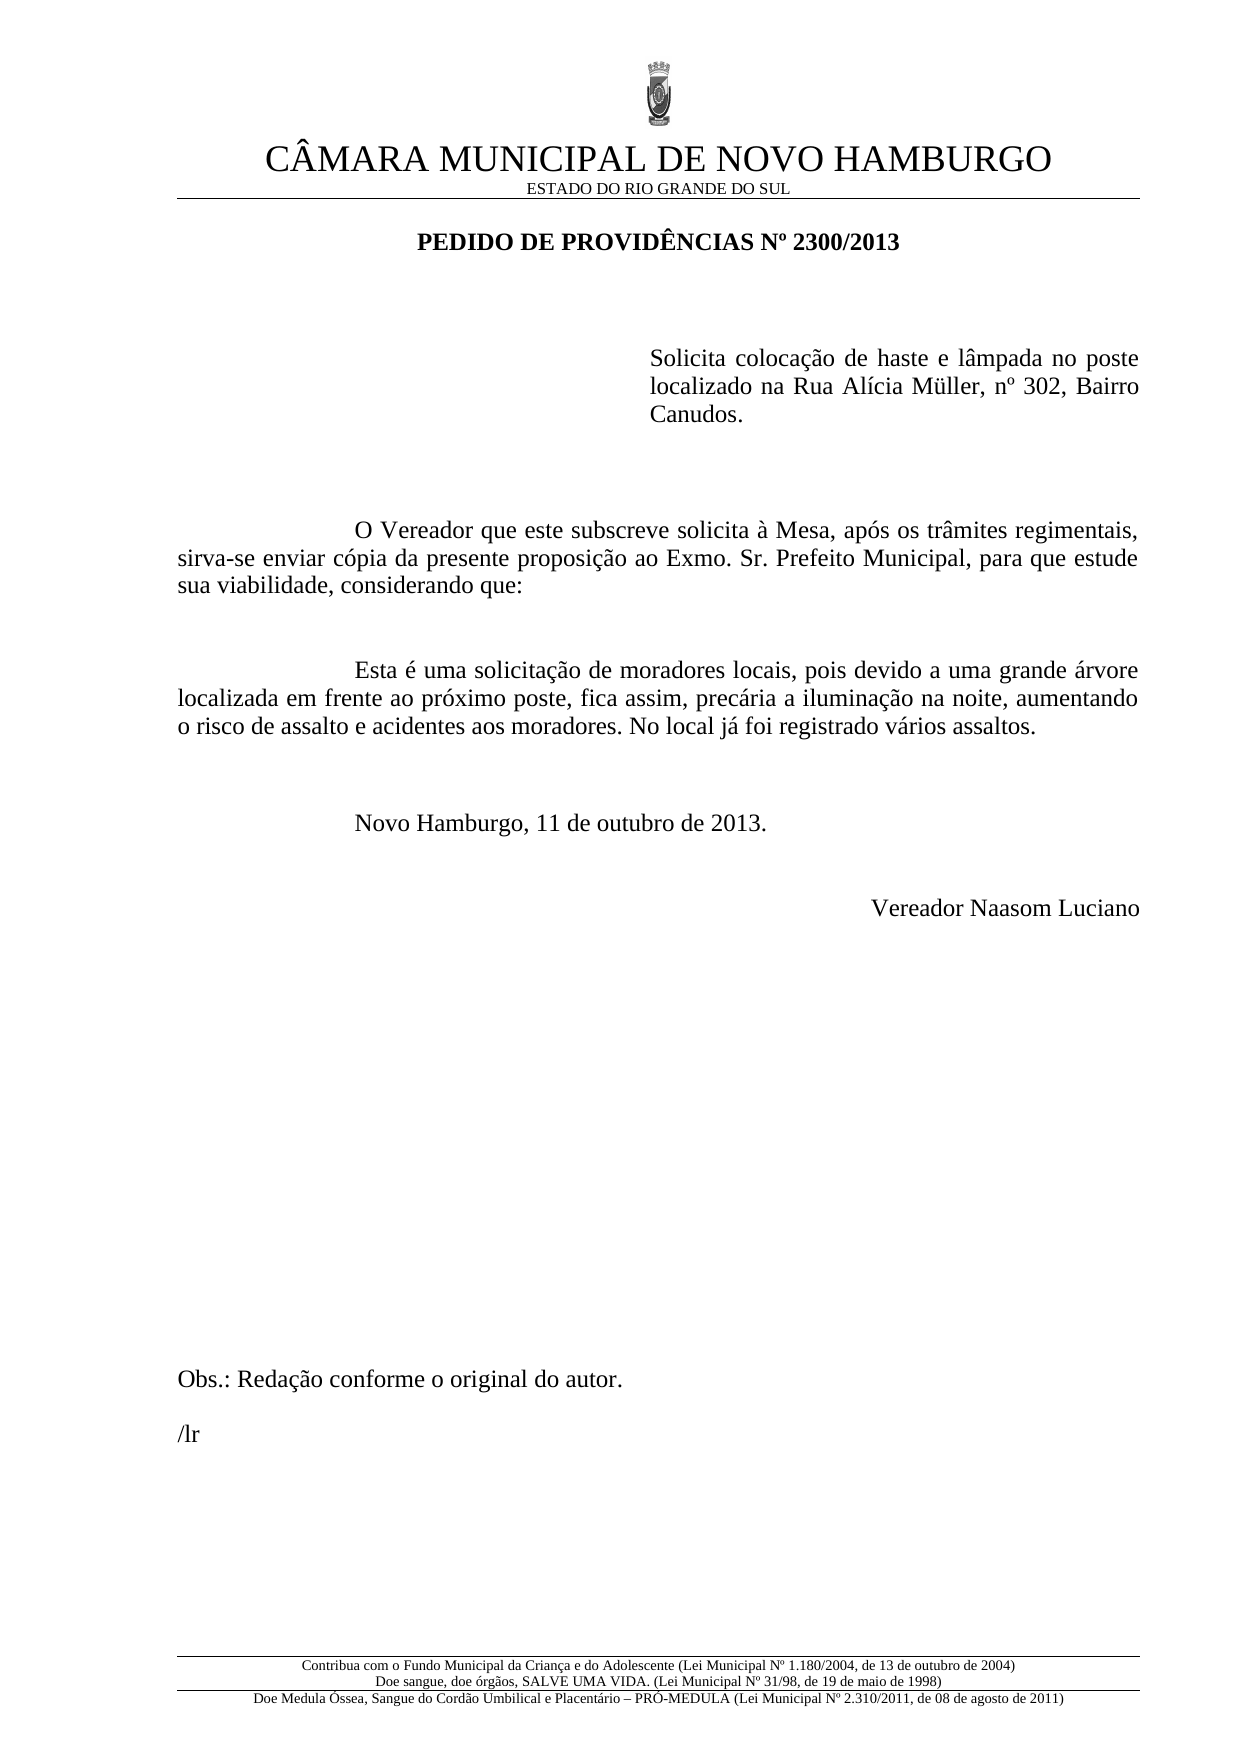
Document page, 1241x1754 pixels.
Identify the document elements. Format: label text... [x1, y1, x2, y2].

text O Vereador que este subscreve solicita à Mesa, após os trâmites regimentais, sirva-se enviar cópia da presente proposição ao Exmo. Sr. Prefeito Municipal, para que estude sua viabilidade, considerando que: [177, 516, 1140, 599]
text Solicita colocação de haste e lâmpada no poste localizado na Rua Alícia Müller, nº 302, Bairro Canudos. [649, 344, 1140, 428]
text /lr [177, 1420, 1140, 1448]
text Vereador Naasom Luciano [768, 866, 1140, 921]
text Novo Hamburgo, 11 de outubro de 2013. [177, 809, 1140, 837]
text PEDIDO DE PROVIDÊNCIAS Nº 2300/2013 [177, 228, 1140, 256]
text Esta é uma solicitação de moradores locais, pois devido a uma grande árvore localizada em frente ao próximo poste, fica assim, precária a iluminação na noite, aumentando o risco de assalto e acidentes aos moradores. No local já foi registrado vários assaltos. [177, 657, 1140, 740]
text Obs.: Redação conforme o original do autor. [177, 1365, 1140, 1392]
